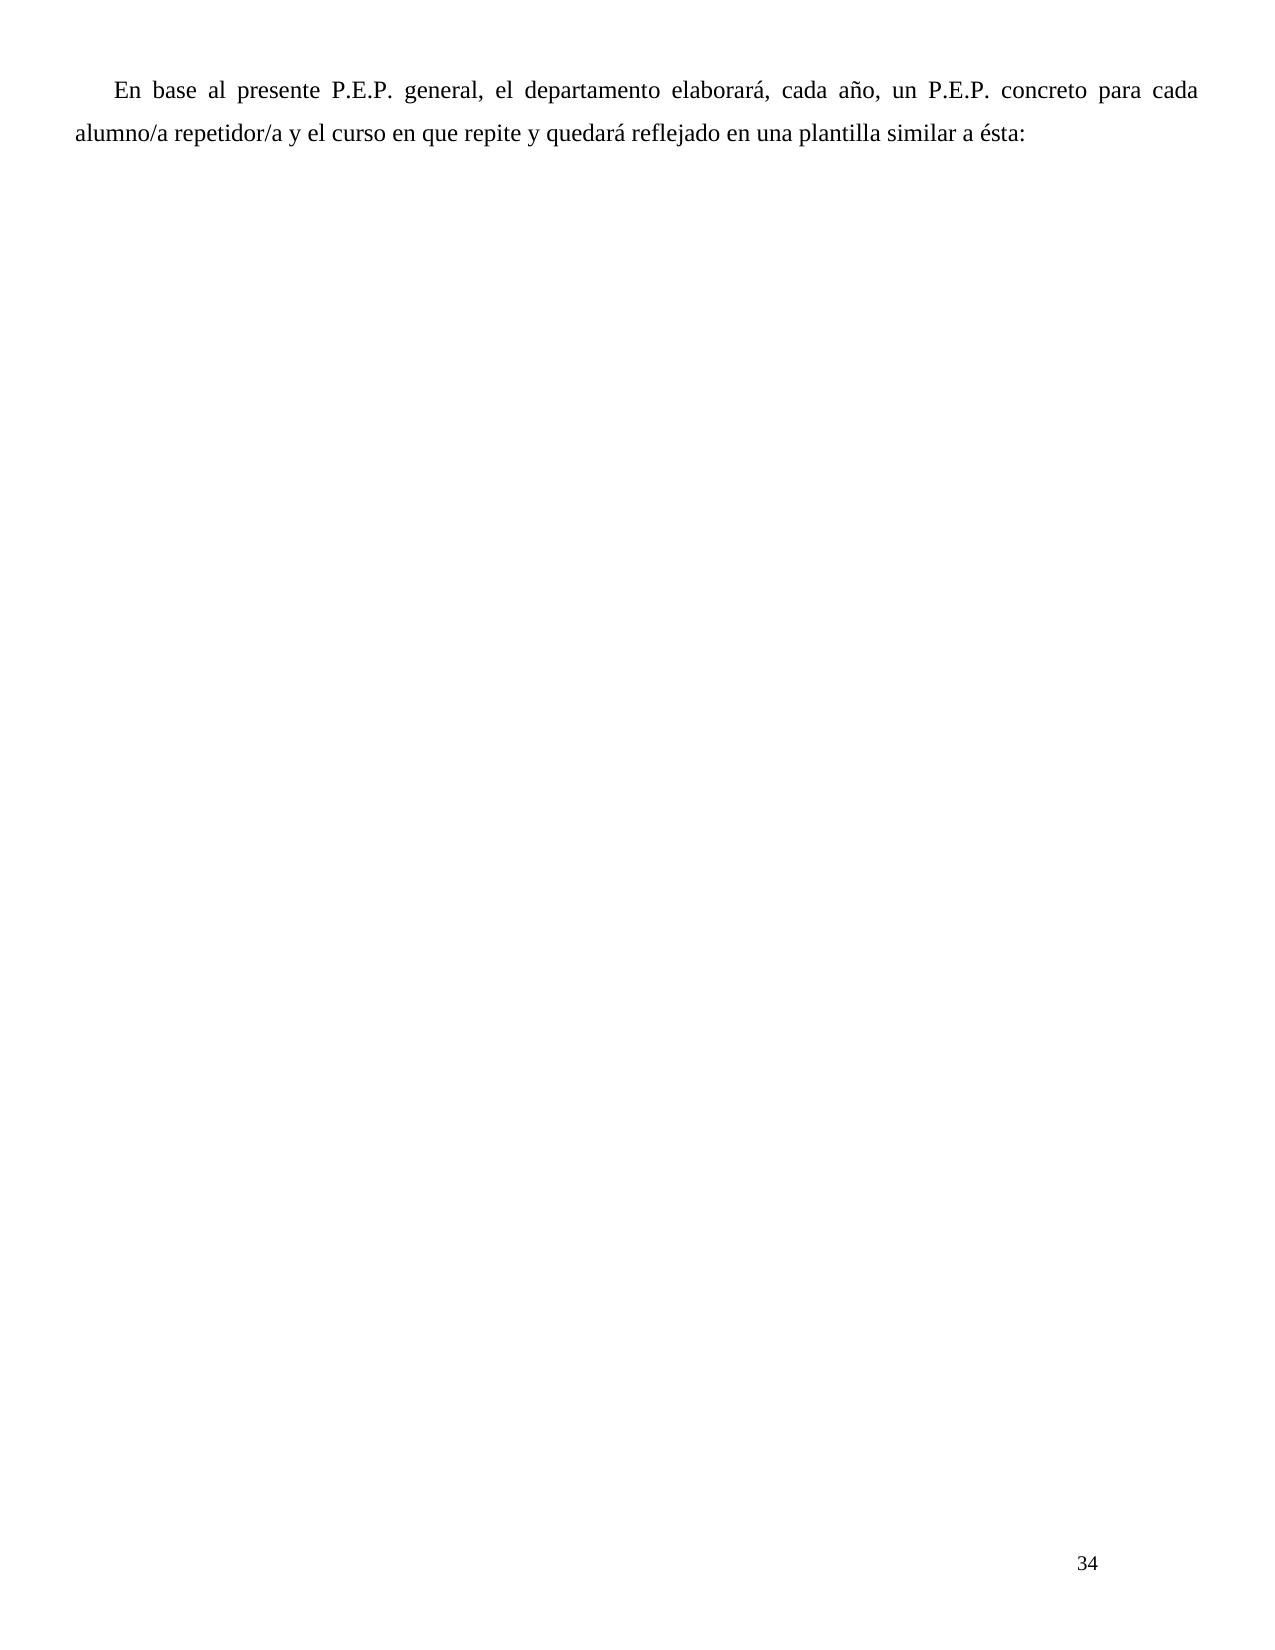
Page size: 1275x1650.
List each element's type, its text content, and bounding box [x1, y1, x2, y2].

text En base al presente P.E.P. general, el departamento elaborará, cada año, un P.E.P. concreto para cada alumno/a repetidor/a y el curso en que repite y quedará reflejado en una plantilla similar a ésta: [75, 75, 1200, 147]
